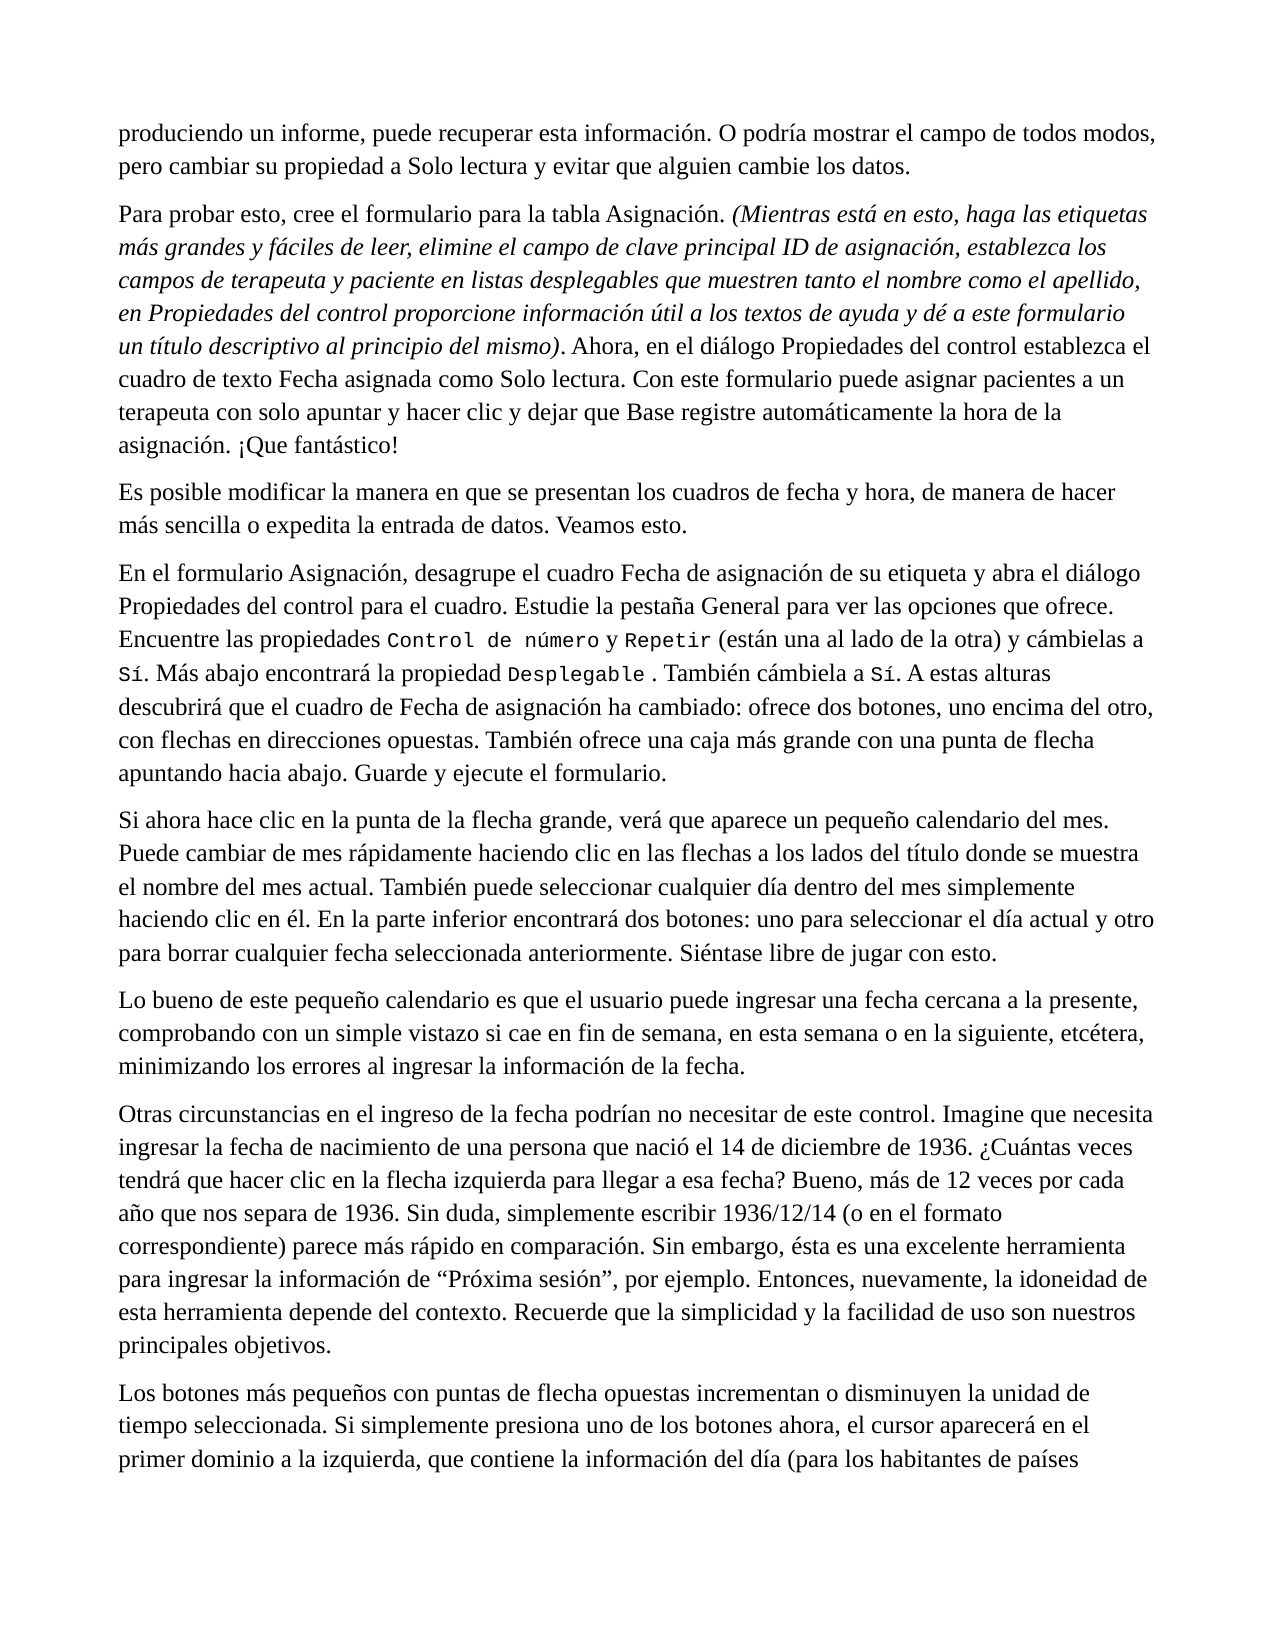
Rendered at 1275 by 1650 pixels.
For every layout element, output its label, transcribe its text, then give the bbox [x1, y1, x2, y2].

text Para probar esto, cree el formulario para la tabla Asignación. (Mientras está en esto, haga las etiquetas más grandes y fáciles de leer, elimine el campo de clave principal ID de asignación, establezca los campos de terapeuta y paciente en listas desplegables que muestren tanto el nombre como el apellido, en Propiedades del control proporcione información útil a los textos de ayuda y dé a este formulario un título descriptivo al principio del mismo). Ahora, en el diálogo Propiedades del control establezca el cuadro de texto Fecha asignada como Solo lectura. Con este formulario puede asignar pacientes a un terapeuta con solo apuntar y hacer clic y dejar que Base registre automáticamente la hora de la asignación. ¡Que fantástico! [118, 199, 1157, 459]
text Si ahora hace clic en la punta de la flecha grande, verá que aparece un pequeño calendario del mes. Puede cambiar de mes rápidamente haciendo clic en las flechas a los lados del título donde se muestra el nombre del mes actual. También puede seleccionar cualquier día dentro del mes simplemente haciendo clic en él. En la parte inferior encontrará dos botones: uno para seleccionar el día actual y otro para borrar cualquier fecha seleccionada anteriormente. Siéntase libre de jugar con esto. [118, 806, 1157, 966]
text Los botones más pequeños con puntas de flecha opuestas incrementan o disminuyen la unidad de tiempo seleccionada. Si simplemente presiona uno de los botones ahora, el cursor aparecerá en el primer dominio a la izquierda, que contiene la información del día (para los habitantes de países [118, 1378, 1157, 1472]
text Lo bueno de este pequeño calendario es que el usuario puede ingresar una fecha cercana a la presente, comprobando con un simple vistazo si cae en fin de semana, en esta semana o en la siguiente, etcétera, minimizando los errores al ingresar la información de la fecha. [118, 985, 1157, 1080]
text Es posible modificar la manera en que se presentan los cuadros de fecha y hora, de manera de hacer más sencilla o expedita la entrada de datos. Veamos esto. [118, 477, 1157, 539]
text produciendo un informe, puede recuperar esta información. O podría mostrar el campo de todos modos, pero cambiar su propiedad a Solo lectura y evitar que alguien cambie los datos. [118, 118, 1157, 180]
text Otras circunstancias en el ingreso de la fecha podrían no necesitar de este control. Imagine que necesita ingresar la fecha de nacimiento de una persona que nació el 14 de diciembre de 1936. ¿Cuántas veces tendrá que hacer clic en la flecha izquierda para llegar a esa fecha? Bueno, más de 12 veces por cada año que nos separa de 1936. Sin duda, simplemente escribir 1936/12/14 (o en el formato correspondiente) parece más rápido en comparación. Sin embargo, ésta es una excelente herramienta para ingresar la información de “Próxima sesión”, por ejemplo. Entonces, nuevamente, la idoneidad de esta herramienta depende del contexto. Recuerde que la simplicidad y la facilidad de uso son nuestros principales objetivos. [118, 1099, 1157, 1359]
text En el formulario Asignación, desagrupe el cuadro Fecha de asignación de su etiqueta y abra el diálogo Propiedades del control para el cuadro. Estudie la pestaña General para ver las opciones que ofrece. Encuentre las propiedades Control de número y Repetir (están una al lado de la otra) y cámbielas a Sí. Más abajo encontrará la propiedad Desplegable . También cámbiela a Sí. A estas alturas descubrirá que el cuadro de Fecha de asignación ha cambiado: ofrece dos botones, uno encima del otro, con flechas en direcciones opuestas. También ofrece una caja más grande con una punta de flecha apuntando hacia abajo. Guarde y ejecute el formulario. [118, 558, 1157, 787]
